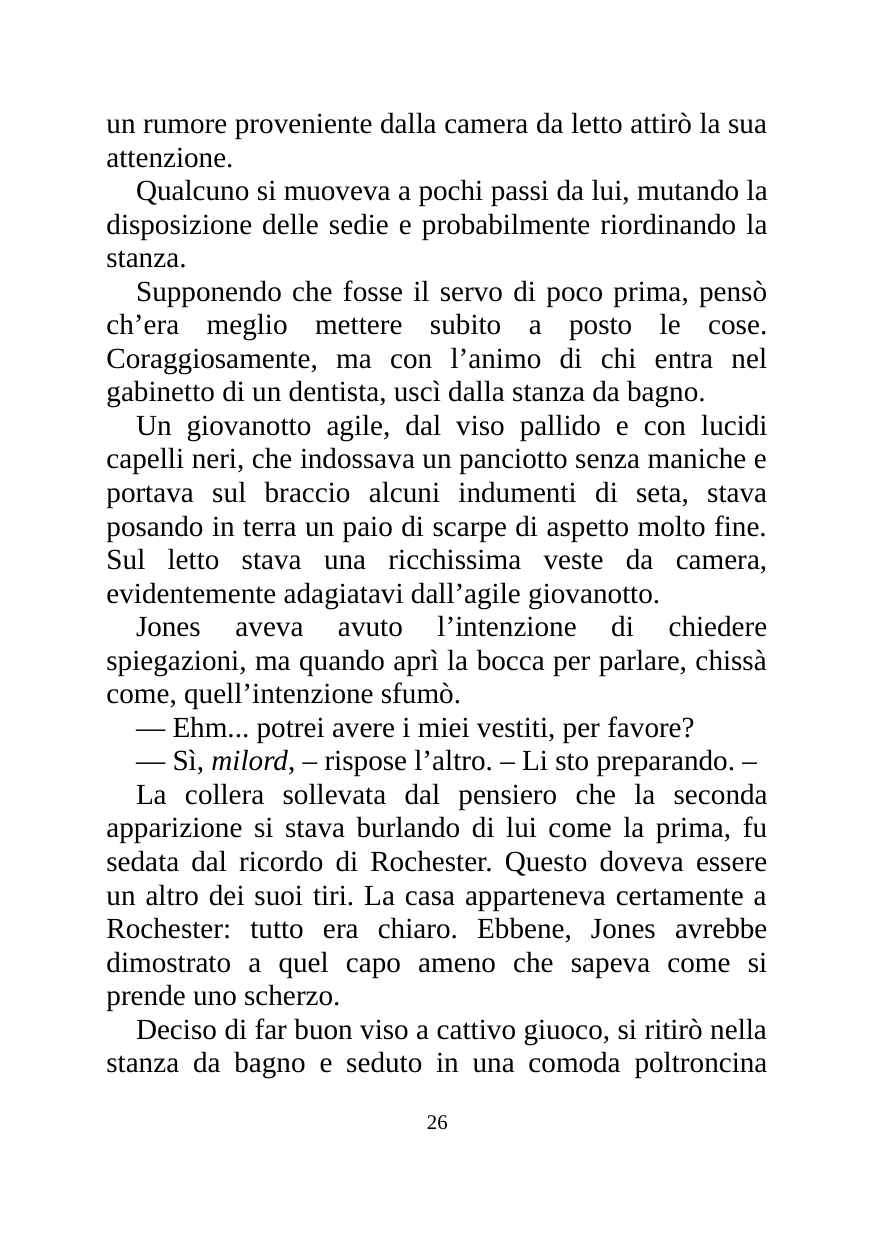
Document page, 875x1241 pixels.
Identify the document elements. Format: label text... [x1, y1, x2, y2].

text un rumore proveniente dalla camera da letto attirò la sua attenzione. [106, 106, 768, 173]
text Supponendo che fosse il servo di poco prima, pensò ch’era meglio mettere subito a posto le cose. Coraggiosamente, ma con l’animo di chi entra nel gabinetto di un dentista, uscì dalla stanza da bagno. [106, 274, 768, 408]
text Deciso di far buon viso a cattivo giuoco, si ritirò nella stanza da bagno e seduto in una comoda poltroncina [106, 1012, 768, 1079]
text La collera sollevata dal pensiero che la seconda apparizione si stava burlando di lui come la prima, fu sedata dal ricordo di Rochester. Questo doveva essere un altro dei suoi tiri. La casa apparteneva certamente a Rochester: tutto era chiaro. Ebbene, Jones avrebbe dimostrato a quel capo ameno che sapeva come si prende uno scherzo. [106, 777, 768, 1012]
text — Ehm... potrei avere i miei vestiti, per favore? [106, 710, 768, 743]
text Jones aveva avuto l’intenzione di chiedere spiegazioni, ma quando aprì la bocca per parlare, chissà come, quell’intenzione sfumò. [106, 609, 768, 710]
text — Sì, milord, – rispose l’altro. – Li sto preparando. – [106, 743, 768, 777]
text Un giovanotto agile, dal viso pallido e con lucidi capelli neri, che indossava un panciotto senza maniche e portava sul braccio alcuni indumenti di seta, stava posando in terra un paio di scarpe di aspetto molto fine. Sul letto stava una ricchissima veste da camera, evidentemente adagiatavi dall’agile giovanotto. [106, 408, 768, 609]
text Qualcuno si muoveva a pochi passi da lui, mutando la disposizione delle sedie e probabilmente riordinando la stanza. [106, 173, 768, 274]
